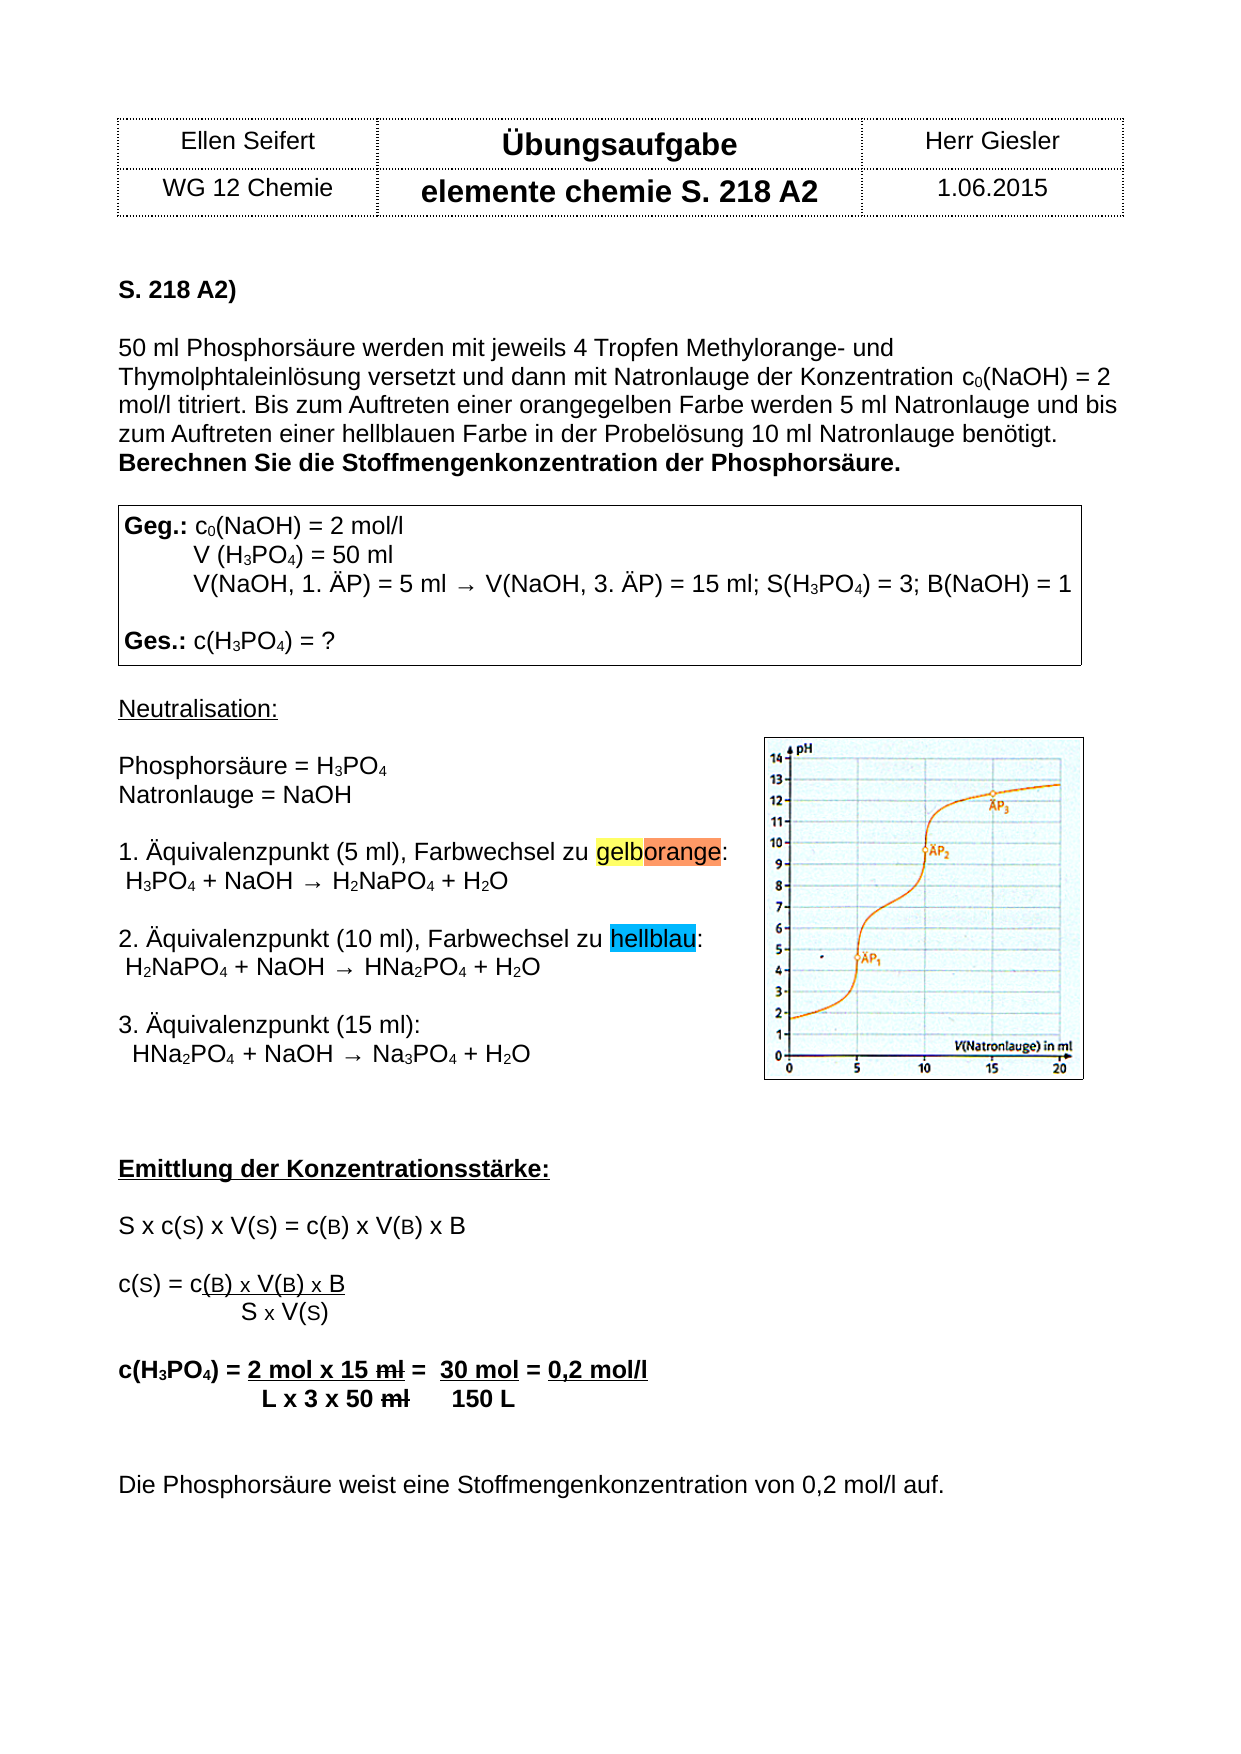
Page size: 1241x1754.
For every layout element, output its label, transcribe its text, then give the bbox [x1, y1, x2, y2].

text c(S) = c(B) x V(B) x B [118, 1269, 1122, 1297]
text [1084, 837, 1122, 866]
text [1084, 924, 1122, 952]
text Die Phosphorsäure weist eine Stoffmengenkonzentration von 0,2 mol/l auf. [118, 1470, 1122, 1499]
text 50 ml Phosphorsäure werden mit jeweils 4 Tropfen Methylorange- und Thymolphtaleinlösung versetzt und dann mit Natronlauge der Konzentration c0(NaOH) = 2 mol/l titriert. Bis zum Auftreten einer orangegelben Farbe werden 5 ml Natronlauge und bis zum Auftreten einer hellblauen Farbe in der Probelösung 10 ml Natronlauge benötigt. Berechnen Sie die Stoffmengenkonzentration der Phosphorsäure. [118, 333, 1122, 477]
text [1084, 1010, 1122, 1039]
text Phosphorsäure = H3PO4 [118, 751, 764, 780]
text S. 218 A2) [118, 275, 1122, 304]
text [1084, 866, 1122, 895]
text 2. Äquivalenzpunkt (10 ml), Farbwechsel zu hellblau: [118, 924, 764, 952]
text Natronlauge = NaOH [118, 780, 764, 809]
text [1084, 1039, 1122, 1067]
text HNa2PO4 + NaOH → Na3PO4 + H2O [118, 1039, 764, 1067]
text c(H3PO4) = 2 mol x 15 ml = 30 mol = 0,2 mol/l [118, 1355, 1122, 1384]
text S x c(S) x V(S) = c(B) x V(B) x B [118, 1211, 1122, 1240]
text 1. Äquivalenzpunkt (5 ml), Farbwechsel zu gelborange: [118, 837, 764, 866]
text L x 3 x 50 ml 150 L [118, 1384, 1122, 1412]
text Emittlung der Konzentrationsstärke: [118, 1154, 1122, 1182]
text [1084, 751, 1122, 780]
text Neutralisation: [118, 694, 1122, 722]
text H3PO4 + NaOH → H2NaPO4 + H2O [118, 866, 764, 895]
text H2NaPO4 + NaOH → HNa2PO4 + H2O [118, 952, 764, 981]
text [1084, 780, 1122, 809]
picture [767, 739, 1081, 1076]
text S x V(S) [118, 1297, 1122, 1326]
text 3. Äquivalenzpunkt (15 ml): [118, 1010, 764, 1039]
text [1084, 952, 1122, 981]
table_header Geg.: c0(NaOH) = 2 mol/l V (H3PO4) = 50 ml V(NaOH, 1. ÄP) = 5 ml → V(NaOH, 3. ÄP) = 15 ml; S(H3PO4) = 3; B(NaOH) = 1 Ges.: c(H3PO4) = ? [119, 506, 1081, 665]
